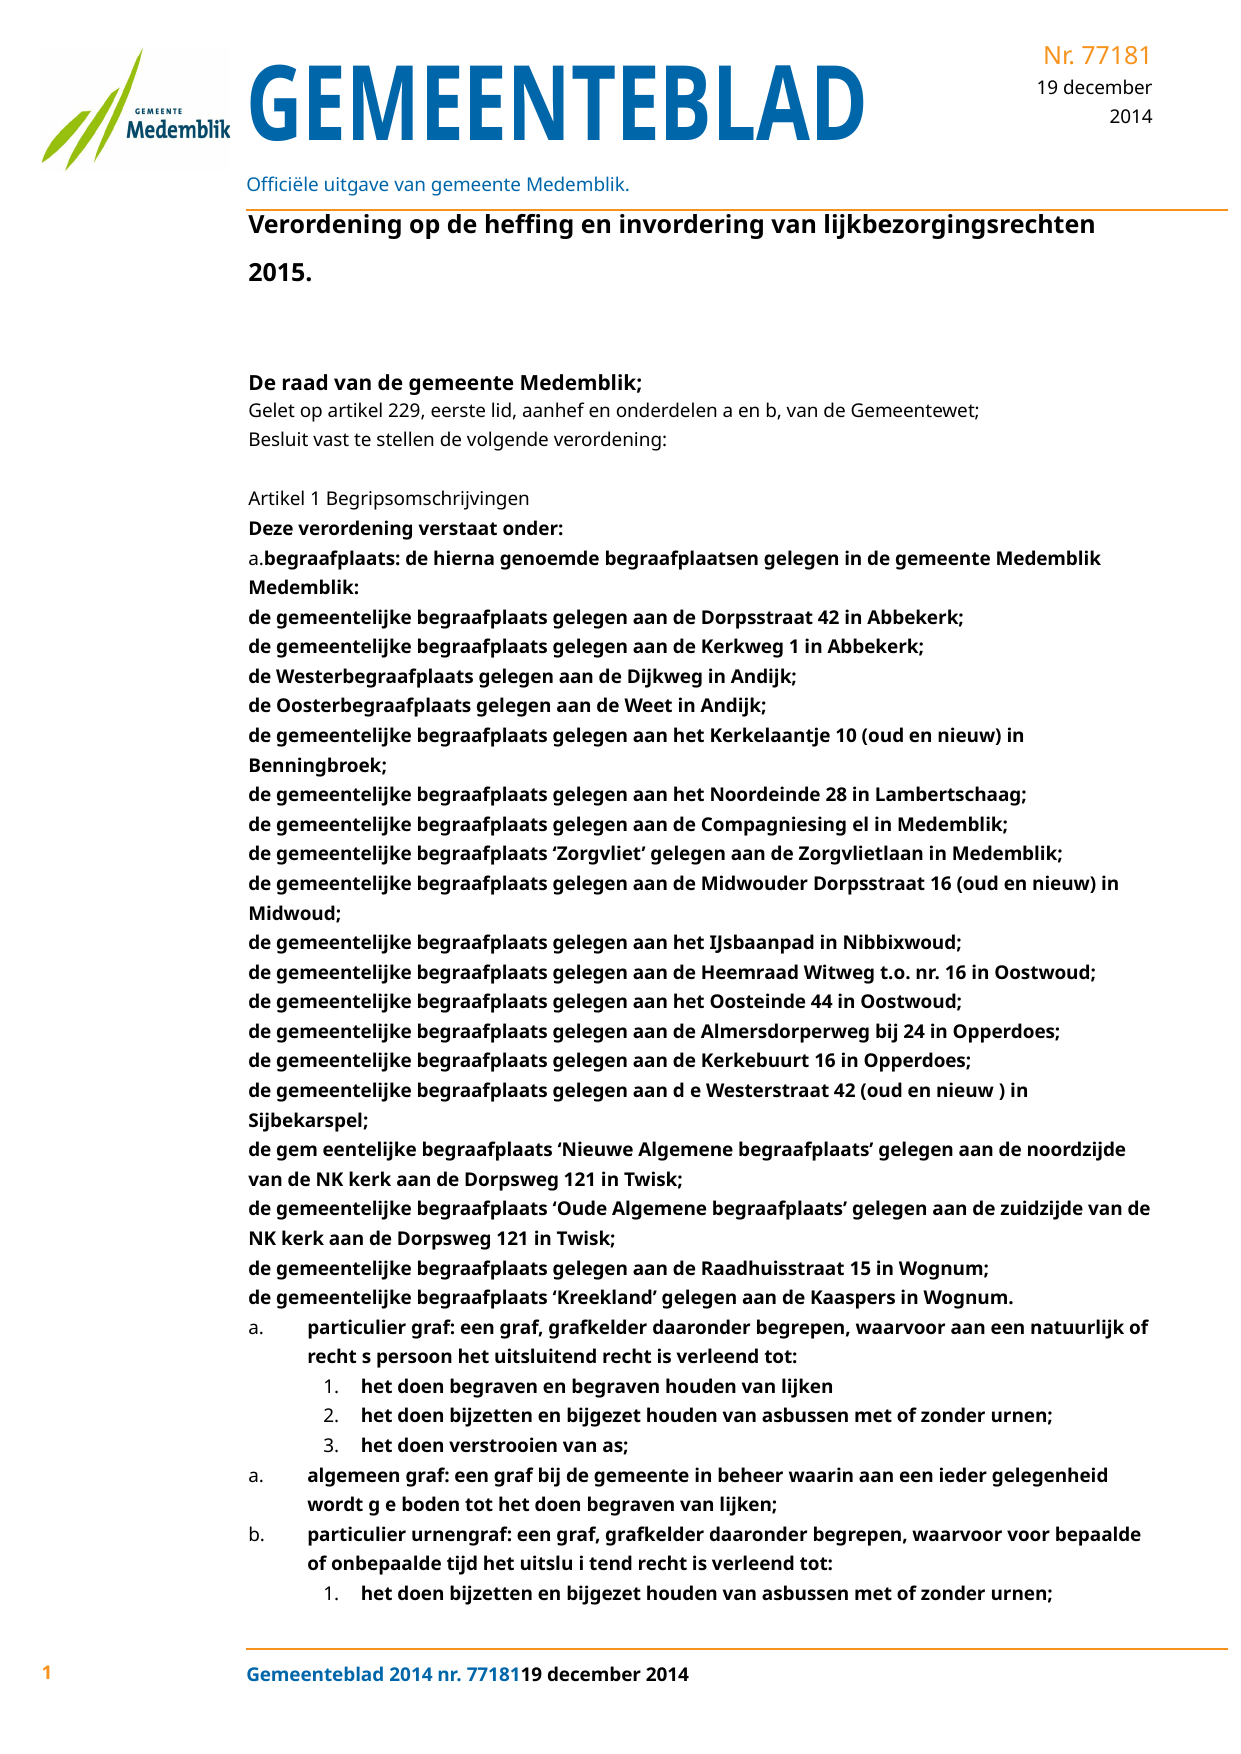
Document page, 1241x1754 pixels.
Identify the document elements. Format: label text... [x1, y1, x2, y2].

text de gemeentelijke begraafplaats gelegen aan het Kerkelaantje 10 (oud en nieuw) in Benningbroek; [248, 722, 1152, 777]
text de gemeentelijke begraafplaats gelegen aan d e Westerstraat 42 (oud en nieuw ) in Sijbekarspel; [248, 1077, 1152, 1132]
text de gemeentelijke begraafplaats gelegen aan de Kerkweg 1 in Abbekerk; [248, 633, 1152, 659]
text Deze verordening verstaat onder: [248, 515, 1152, 541]
list algemeen graf: een graf bij de gemeente in beheer waarin aan een ieder gelegenheid wordt g e boden tot het doen begraven van lijken; [248, 1462, 1152, 1517]
text de gemeentelijke begraafplaats ‘Oude Algemene begraafplaats’ gelegen aan de zuidzijde van de NK kerk aan de Dorpsweg 121 in Twisk; [248, 1196, 1152, 1251]
text de gemeentelijke begraafplaats gelegen aan de Raadhuisstraat 15 in Wognum; [248, 1255, 1152, 1280]
text de gemeentelijke begraafplaats gelegen aan de Compagniesing el in Medemblik; [248, 811, 1152, 837]
list particulier urnengraf: een graf, grafkelder daaronder begrepen, waarvoor voor bepaalde of onbepaalde tijd het uitslu i tend recht is verleend tot: [248, 1521, 1152, 1576]
text de gemeentelijke begraafplaats gelegen aan de Dorpsstraat 42 in Abbekerk; [248, 604, 1152, 629]
list het doen bijzetten en bijgezet houden van asbussen met of zonder urnen; [323, 1403, 1152, 1428]
text Verordening op de heffing en invordering van lijkbezorgingsrechten 2015. [248, 211, 1152, 288]
picture [41, 47, 231, 172]
text de gemeentelijke begraafplaats gelegen aan de Kerkebuurt 16 in Opperdoes; [248, 1048, 1152, 1073]
list het doen verstrooien van as; [323, 1432, 1152, 1458]
list het doen bijzetten en bijgezet houden van asbussen met of zonder urnen; [323, 1580, 1152, 1606]
list het doen begraven en begraven houden van lijken [323, 1373, 1152, 1399]
text De raad van de gemeente Medemblik; [248, 368, 1152, 397]
text de gemeentelijke begraafplaats gelegen aan het Noordeinde 28 in Lambertschaag; [248, 781, 1152, 807]
text de gemeentelijke begraafplaats gelegen aan de Almersdorperweg bij 24 in Opperdoes; [248, 1018, 1152, 1044]
text de gemeentelijke begraafplaats gelegen aan het Oosteinde 44 in Oostwoud; [248, 988, 1152, 1014]
text de gemeentelijke begraafplaats ‘Kreekland’ gelegen aan de Kaaspers in Wognum. [248, 1284, 1152, 1310]
text de gemeentelijke begraafplaats ‘Zorgvliet’ gelegen aan de Zorgvlietlaan in Medemblik; [248, 841, 1152, 866]
text de gem eentelijke begraafplaats ‘Nieuwe Algemene begraafplaats’ gelegen aan de noordzijde van de NK kerk aan de Dorpsweg 121 in Twisk; [248, 1136, 1152, 1192]
text Besluit vast te stellen de volgende verordening: [248, 426, 1152, 452]
text de Westerbegraafplaats gelegen aan de Dijkweg in Andijk; [248, 663, 1152, 689]
text de gemeentelijke begraafplaats gelegen aan de Heemraad Witweg t.o. nr. 16 in Oostwoud; [248, 959, 1152, 984]
text Artikel 1 Begripsomschrijvingen [248, 486, 1152, 511]
text Gelet op artikel 229, eerste lid, aanhef en onderdelen a en b, van de Gemeentewet; [248, 397, 1152, 422]
text de Oosterbegraafplaats gelegen aan de Weet in Andijk; [248, 693, 1152, 718]
text de gemeentelijke begraafplaats gelegen aan het IJsbaanpad in Nibbixwoud; [248, 929, 1152, 955]
list particulier graf: een graf, grafkelder daaronder begrepen, waarvoor aan een natuurlijk of recht s persoon het uitsluitend recht is verleend tot: [248, 1314, 1152, 1369]
text de gemeentelijke begraafplaats gelegen aan de Midwouder Dorpsstraat 16 (oud en nieuw) in Midwoud; [248, 870, 1152, 925]
text a.begraafplaats: de hierna genoemde begraafplaatsen gelegen in de gemeente Medemblik Medemblik: [248, 545, 1152, 600]
